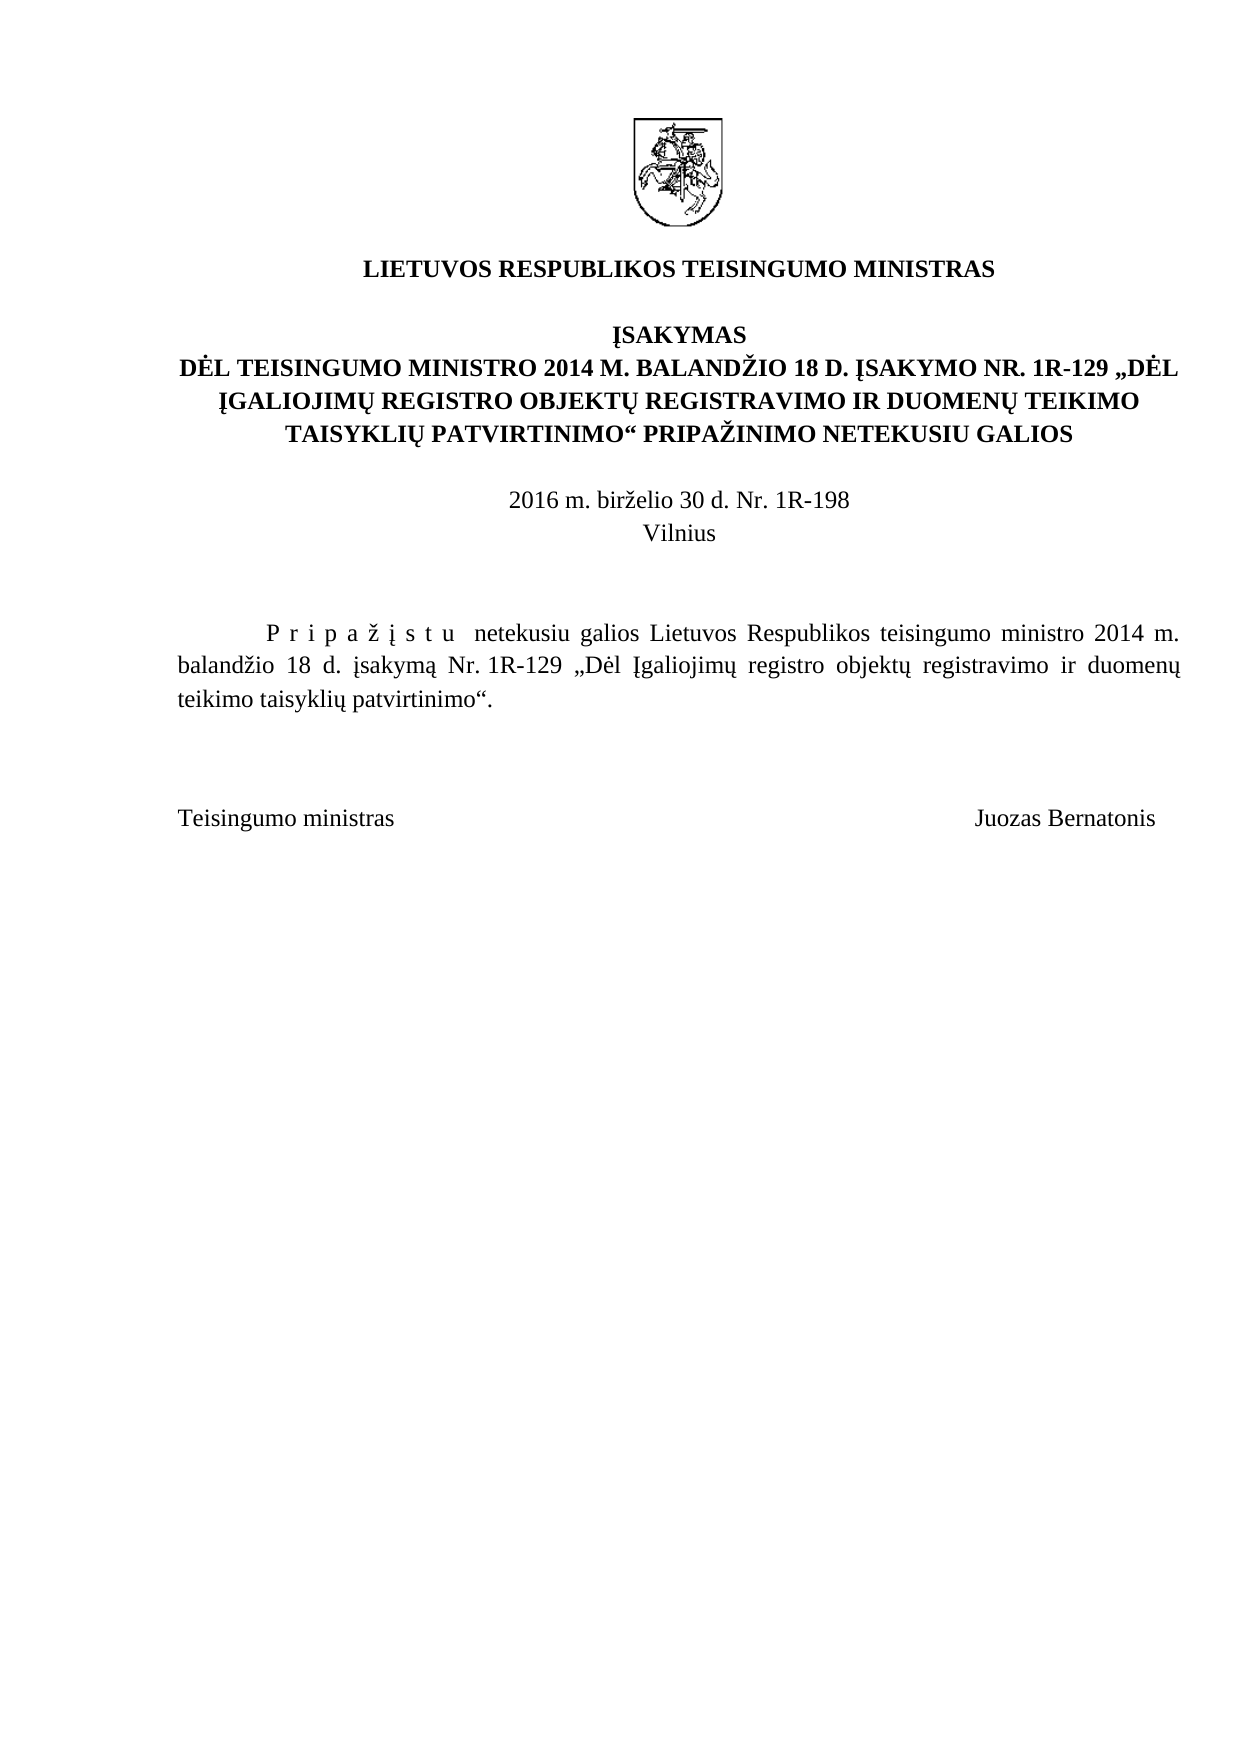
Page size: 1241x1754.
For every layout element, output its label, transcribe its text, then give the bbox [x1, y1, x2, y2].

text DĖL TEISINGUMO MINISTRO 2014 M. BALANDŽIO 18 D. ĮSAKYMO NR. 1R-129 „DĖL ĮGALIOJIMŲ REGISTRO OBJEKTŲ REGISTRAVIMO IR DUOMENŲ TEIKIMO TAISYKLIŲ PATVIRTINIMO“ PRIPAŽINIMO NETEKUSIU GALIOS [177, 353, 1181, 448]
text LIETUVOS RESPUBLIKOS TEISINGUMO MINISTRAS [177, 254, 1181, 283]
text Vilnius [177, 518, 1181, 547]
text Teisingumo ministras Juozas Bernatonis [177, 803, 1181, 832]
text ĮSAKYMAS [177, 320, 1181, 349]
text P r i p a ž į s t u netekusiu galios Lietuvos Respublikos teisingumo ministro 2014 m. balandžio 18 d. įsakymą Nr. 1R-129 „Dėl Įgaliojimų registro objektų registravimo ir duomenų teikimo taisyklių patvirtinimo“. [177, 618, 1181, 712]
text 2016 m. birželio 30 d. Nr. 1R-198 [177, 486, 1181, 514]
